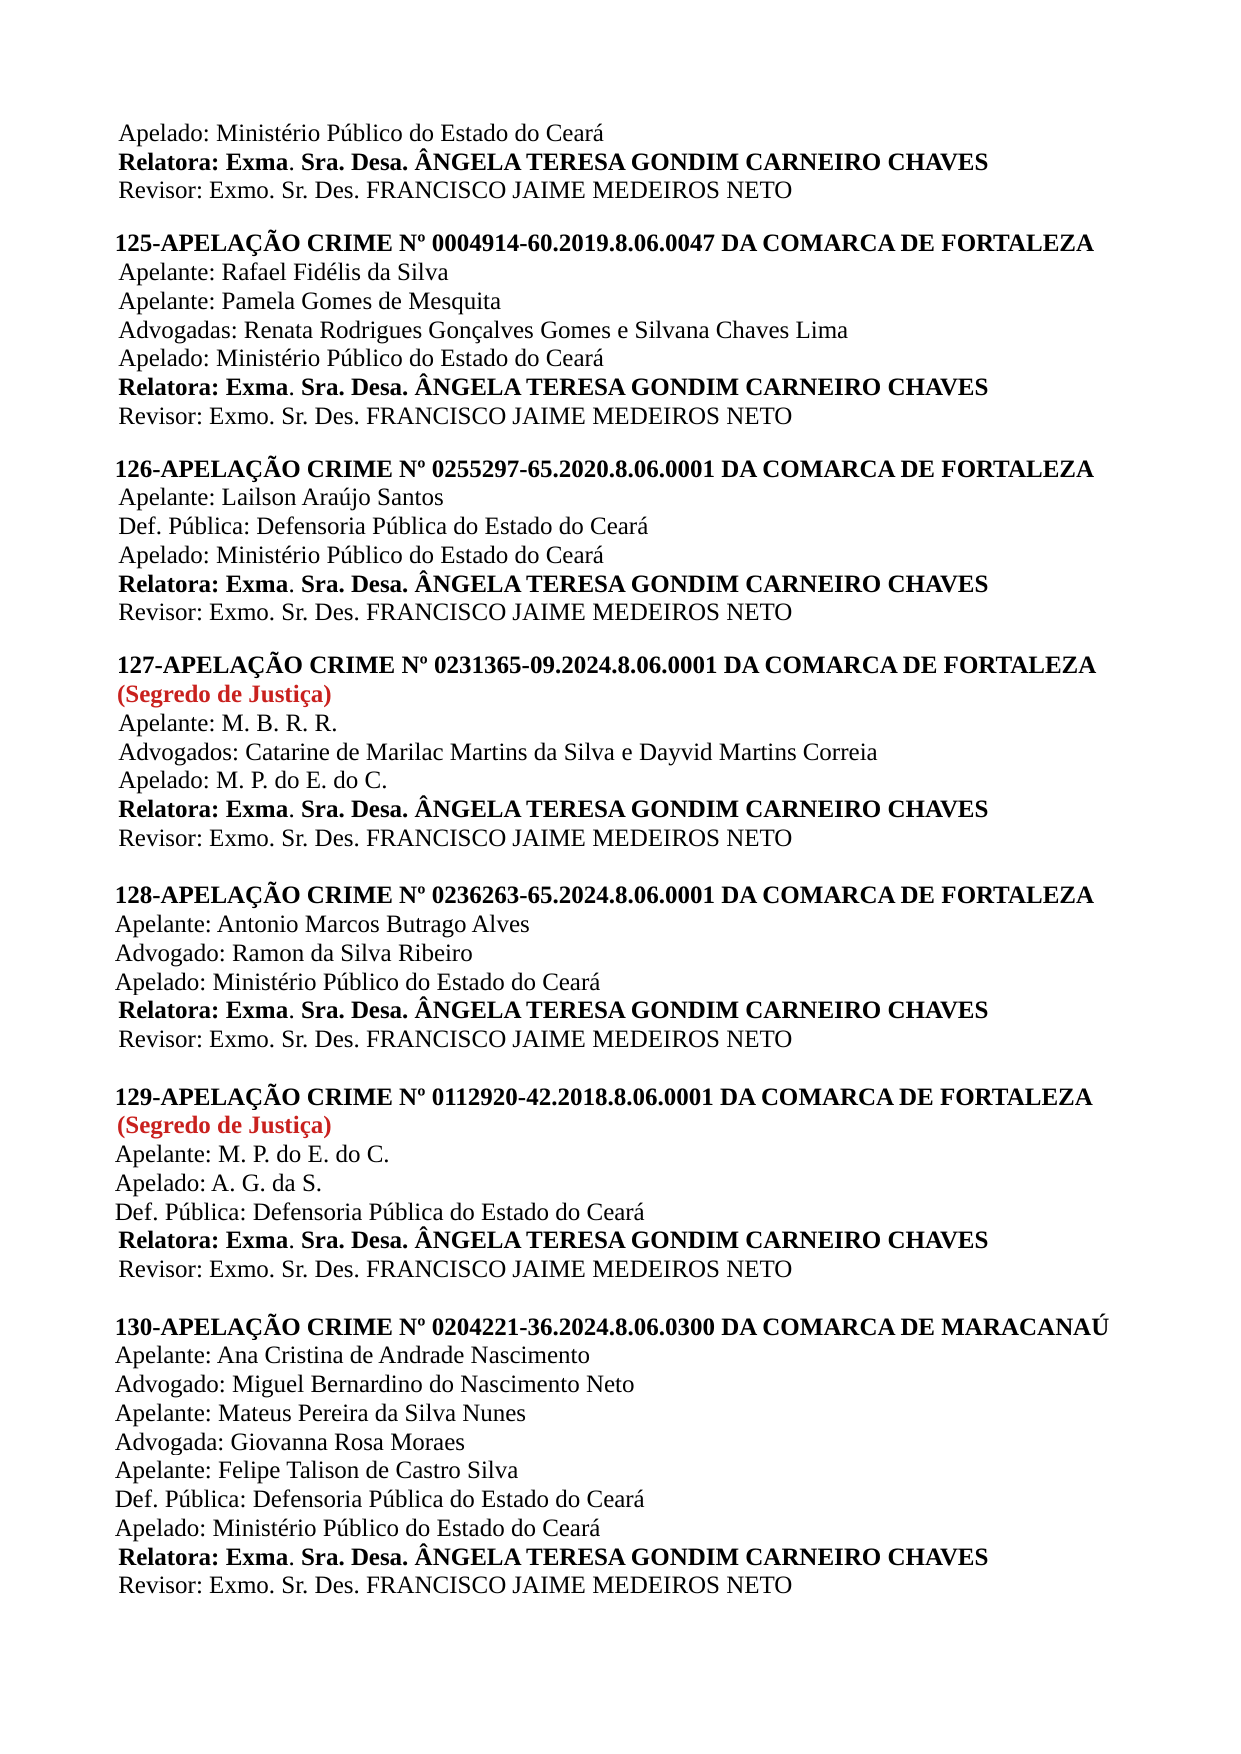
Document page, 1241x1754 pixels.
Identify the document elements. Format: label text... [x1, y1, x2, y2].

text Advogadas: Renata Rodrigues Gonçalves Gomes e Silvana Chaves Lima [118, 315, 1122, 343]
text Revisor: Exmo. Sr. Des. FRANCISCO JAIME MEDEIROS NETO [118, 1570, 1122, 1599]
text Apelante: Lailson Araújo Santos [118, 482, 1122, 511]
text Apelante: M. B. R. R. [118, 708, 1122, 737]
text Revisor: Exmo. Sr. Des. FRANCISCO JAIME MEDEIROS NETO [118, 1024, 1122, 1053]
text Relatora: Exma. Sra. Desa. ÂNGELA TERESA GONDIM CARNEIRO CHAVES [118, 1225, 1122, 1254]
text 128-APELAÇÃO CRIME Nº 0236263-65.2024.8.06.0001 DA COMARCA DE FORTALEZA [114, 880, 1122, 909]
text Advogado: Miguel Bernardino do Nascimento Neto [114, 1369, 1122, 1398]
text Revisor: Exmo. Sr. Des. FRANCISCO JAIME MEDEIROS NETO [118, 823, 1122, 852]
text Def. Pública: Defensoria Pública do Estado do Ceará [114, 1484, 1122, 1513]
text Apelante: Antonio Marcos Butrago Alves [114, 909, 1122, 938]
text Relatora: Exma. Sra. Desa. ÂNGELA TERESA GONDIM CARNEIRO CHAVES [118, 1542, 1122, 1570]
text Advogada: Giovanna Rosa Moraes [114, 1427, 1122, 1455]
text 129-APELAÇÃO CRIME Nº 0112920-42.2018.8.06.0001 DA COMARCA DE FORTALEZA (Segredo de Justiça) [114, 1082, 1122, 1139]
text Apelado: A. G. da S. [114, 1168, 1122, 1197]
text Apelante: M. P. do E. do C. [114, 1139, 1122, 1168]
text Apelado: Ministério Público do Estado do Ceará [118, 118, 1122, 147]
text Apelante: Felipe Talison de Castro Silva [114, 1455, 1122, 1484]
text Revisor: Exmo. Sr. Des. FRANCISCO JAIME MEDEIROS NETO [118, 597, 1122, 626]
text Relatora: Exma. Sra. Desa. ÂNGELA TERESA GONDIM CARNEIRO CHAVES [118, 372, 1122, 401]
text Def. Pública: Defensoria Pública do Estado do Ceará [114, 1197, 1122, 1225]
text 127-APELAÇÃO CRIME Nº 0231365-09.2024.8.06.0001 DA COMARCA DE FORTALEZA (Segredo de Justiça) [117, 650, 1122, 708]
text Relatora: Exma. Sra. Desa. ÂNGELA TERESA GONDIM CARNEIRO CHAVES [118, 995, 1122, 1024]
text Apelado: Ministério Público do Estado do Ceará [118, 343, 1122, 372]
text Relatora: Exma. Sra. Desa. ÂNGELA TERESA GONDIM CARNEIRO CHAVES [118, 147, 1122, 176]
text Relatora: Exma. Sra. Desa. ÂNGELA TERESA GONDIM CARNEIRO CHAVES [118, 794, 1122, 823]
text Relatora: Exma. Sra. Desa. ÂNGELA TERESA GONDIM CARNEIRO CHAVES [118, 569, 1122, 597]
text Apelante: Mateus Pereira da Silva Nunes [114, 1398, 1122, 1427]
text Revisor: Exmo. Sr. Des. FRANCISCO JAIME MEDEIROS NETO [118, 401, 1122, 430]
text Def. Pública: Defensoria Pública do Estado do Ceará [118, 511, 1122, 540]
text Apelado: Ministério Público do Estado do Ceará [114, 1513, 1122, 1542]
text 125-APELAÇÃO CRIME Nº 0004914-60.2019.8.06.0047 DA COMARCA DE FORTALEZA [114, 228, 1122, 257]
text 130-APELAÇÃO CRIME Nº 0204221-36.2024.8.06.0300 DA COMARCA DE MARACANAÚ [114, 1312, 1122, 1340]
text Apelado: M. P. do E. do C. [118, 765, 1122, 794]
text Revisor: Exmo. Sr. Des. FRANCISCO JAIME MEDEIROS NETO [118, 176, 1122, 204]
text Apelado: Ministério Público do Estado do Ceará [114, 967, 1122, 995]
text 126-APELAÇÃO CRIME Nº 0255297-65.2020.8.06.0001 DA COMARCA DE FORTALEZA [114, 454, 1122, 482]
text Apelante: Ana Cristina de Andrade Nascimento [114, 1340, 1122, 1369]
text Advogado: Ramon da Silva Ribeiro [114, 938, 1122, 967]
text Apelado: Ministério Público do Estado do Ceará [118, 540, 1122, 569]
text Apelante: Pamela Gomes de Mesquita [118, 286, 1122, 315]
text Apelante: Rafael Fidélis da Silva [118, 257, 1122, 286]
text Advogados: Catarine de Marilac Martins da Silva e Dayvid Martins Correia [118, 737, 1122, 765]
text Revisor: Exmo. Sr. Des. FRANCISCO JAIME MEDEIROS NETO [118, 1254, 1122, 1283]
